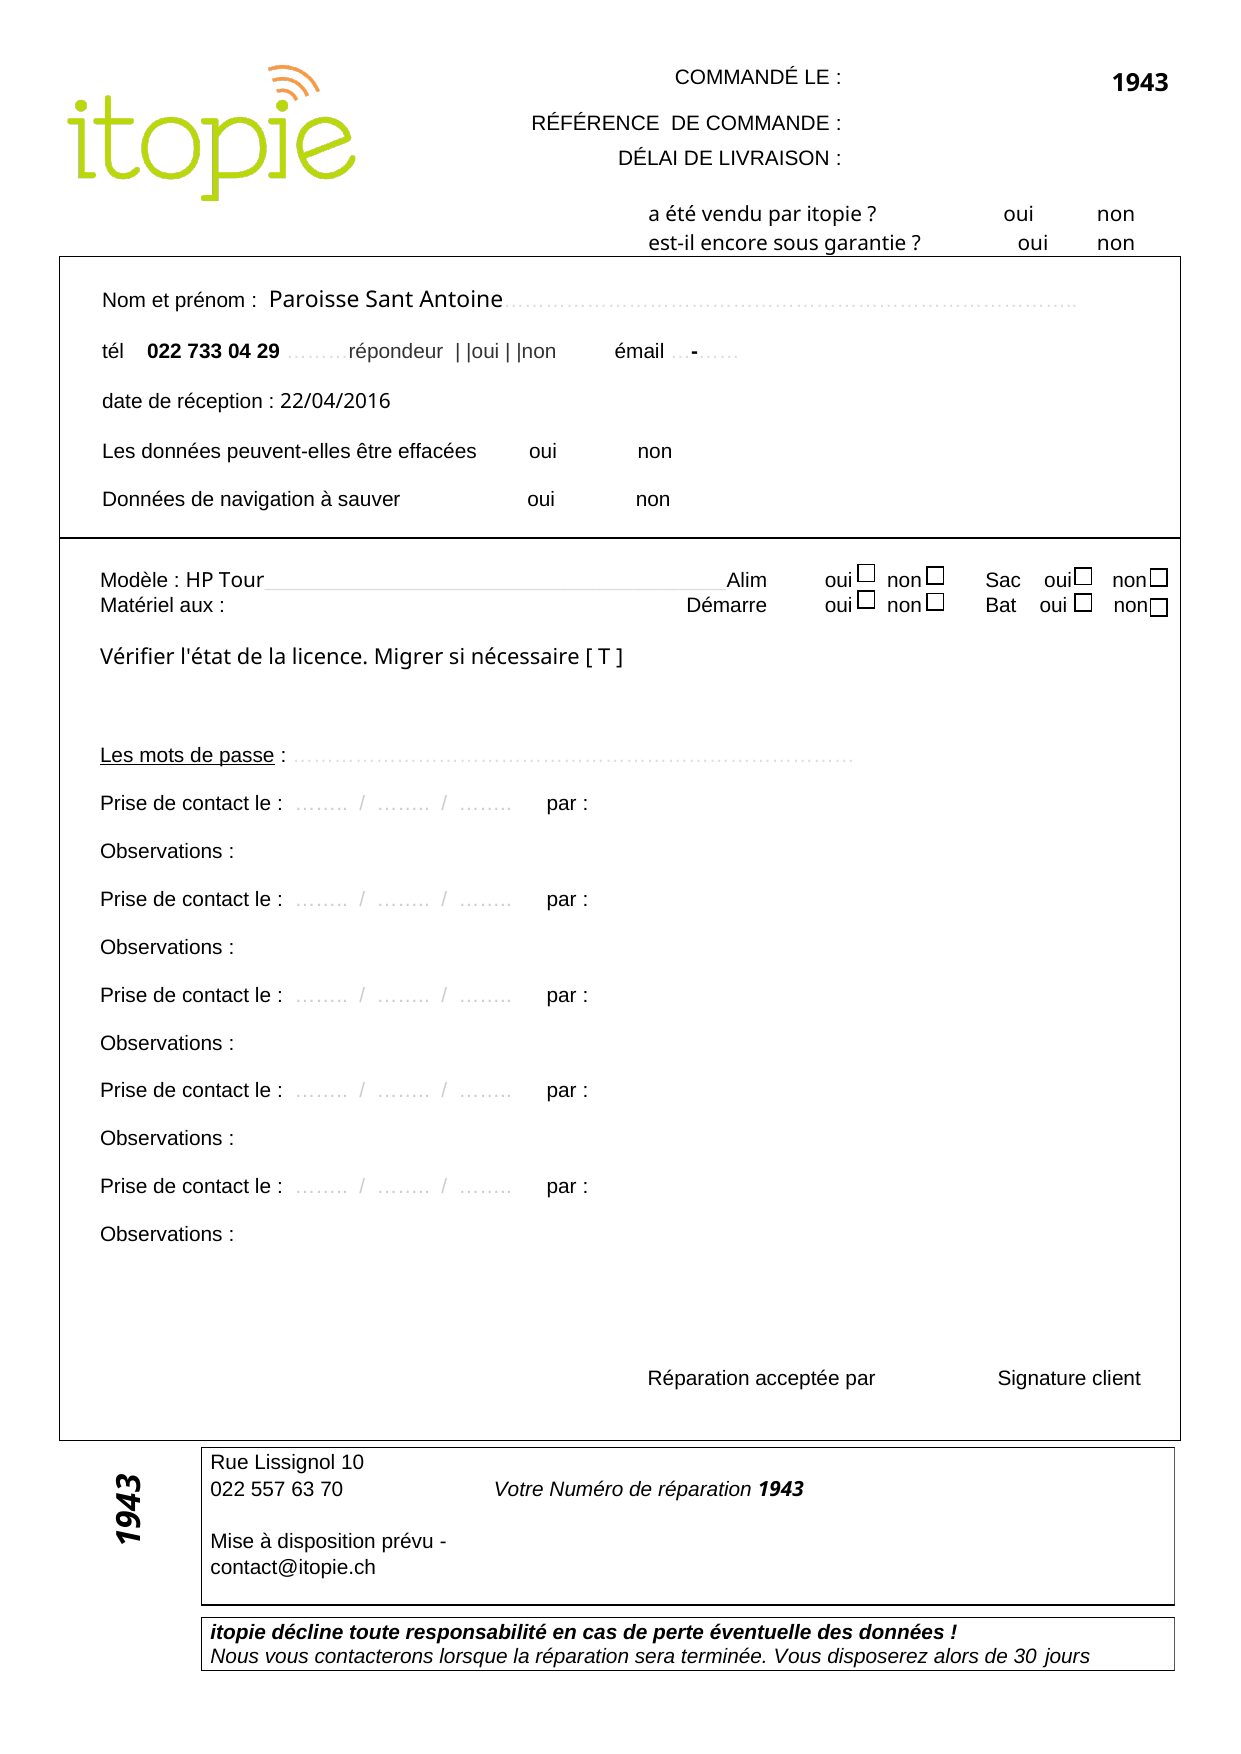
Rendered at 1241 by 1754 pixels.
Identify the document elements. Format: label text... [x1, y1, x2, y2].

table_cell [847, 140, 1180, 175]
text Modèle : HP Tour Alim oui non Sac oui non [60, 562, 856, 590]
text Matériel aux : Démarre oui non Bat oui non [60, 590, 1180, 617]
table_header 1943 [59, 1441, 195, 1677]
text date de réception : 22/04/2016 [60, 383, 1180, 415]
text Nom et prénom : Paroisse Sant Antoine……………………………………………………………………….. [60, 280, 1180, 314]
text Vérifier l'état de la licence. Migrer si nécessaire [ T ] [60, 638, 1180, 671]
table_cell itopie décline toute responsabilité en cas de perte éventuelle des données ! Nous vous contacterons lorsque la réparation sera terminée. Vous disposerez alors de 30 jours [195, 1611, 1180, 1677]
text Observations : [60, 1027, 1180, 1054]
text est-il encore sous garantie ? oui non [59, 228, 1181, 256]
text Données de navigation à sauver oui non [60, 484, 1180, 511]
text Prise de contact le : …….. / …….. / …….. par : [60, 883, 1180, 911]
text Observations : [60, 836, 1180, 863]
table_cell RÉFÉRENCE DE COMMANDE : [490, 105, 847, 140]
text Prise de contact le : …….. / …….. / …….. par : [60, 1171, 1180, 1198]
text Prise de contact le : …….. / …….. / …….. par : [60, 788, 1180, 815]
table_cell DÉLAI DE LIVRAISON : [490, 140, 847, 175]
picture [67, 65, 356, 201]
text Modèle : HP Tour Alim oui non Sac oui non [879, 562, 925, 590]
text Observations : [60, 931, 1180, 958]
text Prise de contact le : …….. / …….. / …….. par : [60, 979, 1180, 1006]
text Réparation acceptée par Signature client [60, 1363, 1180, 1390]
text Modèle : HP Tour Alim oui non Sac oui non [948, 562, 1180, 590]
text a été vendu par itopie ? oui non [59, 199, 1181, 228]
text Observations : [60, 1123, 1180, 1150]
table_header Rue Lissignol 10 022 557 63 70 Votre Numéro de réparation 1943 Mise à disposition prévu - contact@itopie.ch [195, 1441, 1180, 1611]
table_cell [847, 105, 1180, 140]
table_header COMMANDÉ LE : [490, 59, 847, 104]
text Observations : [60, 1219, 1180, 1246]
text Les mots de passe : ……………………………………………………………………… [60, 740, 1180, 767]
table_header 1943 [847, 59, 1180, 104]
text tél 022 733 04 29 ………répondeur | |oui | |non émail …-…… [60, 335, 1180, 362]
text Les données peuvent-elles être effacées oui non [60, 436, 1180, 463]
text Prise de contact le : …….. / …….. / …….. par : [60, 1075, 1180, 1102]
